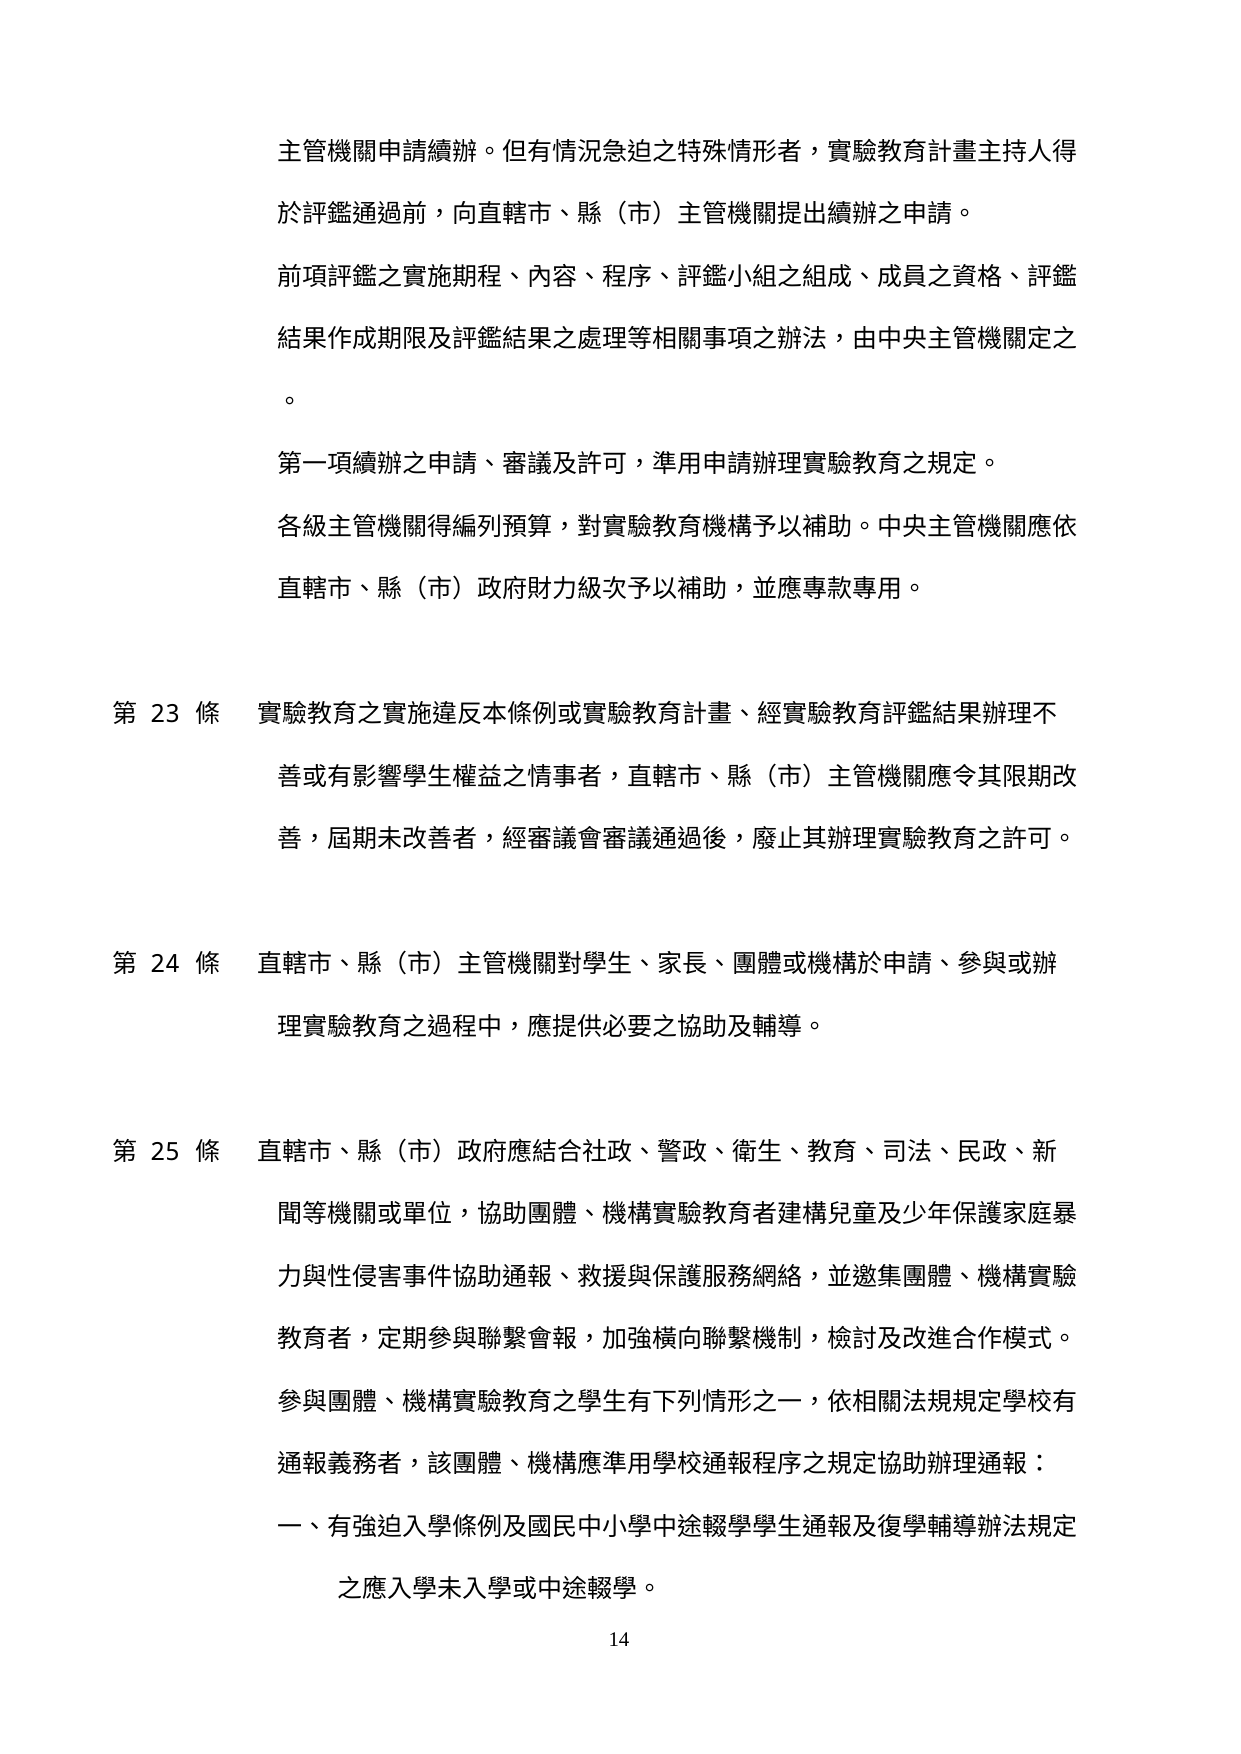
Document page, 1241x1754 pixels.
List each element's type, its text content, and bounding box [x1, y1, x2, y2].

text 善或有影響學生權益之情事者，直轄市、縣（市）主管機關應令其限期改 [112, 733, 1125, 795]
text 主管機關申請續辦。但有情況急迫之特殊情形者，實驗教育計畫主持人得 [112, 108, 1125, 170]
text 參與團體、機構實驗教育之學生有下列情形之一，依相關法規規定學校有 [112, 1358, 1125, 1420]
text 直轄市、縣（市）政府財力級次予以補助，並應專款專用。 [112, 545, 1125, 608]
text 於評鑑通過前，向直轄市、縣（市）主管機關提出續辦之申請。 [112, 170, 1125, 233]
text 之應入學未入學或中途輟學。 [112, 1545, 1125, 1608]
text 聞等機關或單位，協助團體、機構實驗教育者建構兒童及少年保護家庭暴 [112, 1170, 1125, 1233]
text 理實驗教育之過程中，應提供必要之協助及輔導。 [112, 983, 1125, 1045]
text 教育者，定期參與聯繫會報，加強橫向聯繫機制，檢討及改進合作模式。 [112, 1295, 1125, 1358]
text 結果作成期限及評鑑結果之處理等相關事項之辦法，由中央主管機關定之 [112, 295, 1125, 358]
text 善，屆期未改善者，經審議會審議通過後，廢止其辦理實驗教育之許可。 [112, 795, 1125, 858]
text 。 [112, 358, 1125, 420]
text 前項評鑑之實施期程、內容、程序、評鑑小組之組成、成員之資格、評鑑 [112, 233, 1125, 295]
text 第 25 條 直轄市、縣（市）政府應結合社政、警政、衛生、教育、司法、民政、新 [112, 1108, 1125, 1170]
text 通報義務者，該團體、機構應準用學校通報程序之規定協助辦理通報： [112, 1420, 1125, 1483]
text 各級主管機關得編列預算，對實驗教育機構予以補助。中央主管機關應依 [112, 483, 1125, 545]
text 第 23 條 實驗教育之實施違反本條例或實驗教育計畫、經實驗教育評鑑結果辦理不 [112, 670, 1125, 733]
text 力與性侵害事件協助通報、救援與保護服務網絡，並邀集團體、機構實驗 [112, 1233, 1125, 1295]
text 第一項續辦之申請、審議及許可，準用申請辦理實驗教育之規定。 [112, 420, 1125, 483]
text 一、有強迫入學條例及國民中小學中途輟學學生通報及復學輔導辦法規定 [112, 1483, 1125, 1545]
text 第 24 條 直轄市、縣（市）主管機關對學生、家長、團體或機構於申請、參與或辦 [112, 920, 1125, 983]
